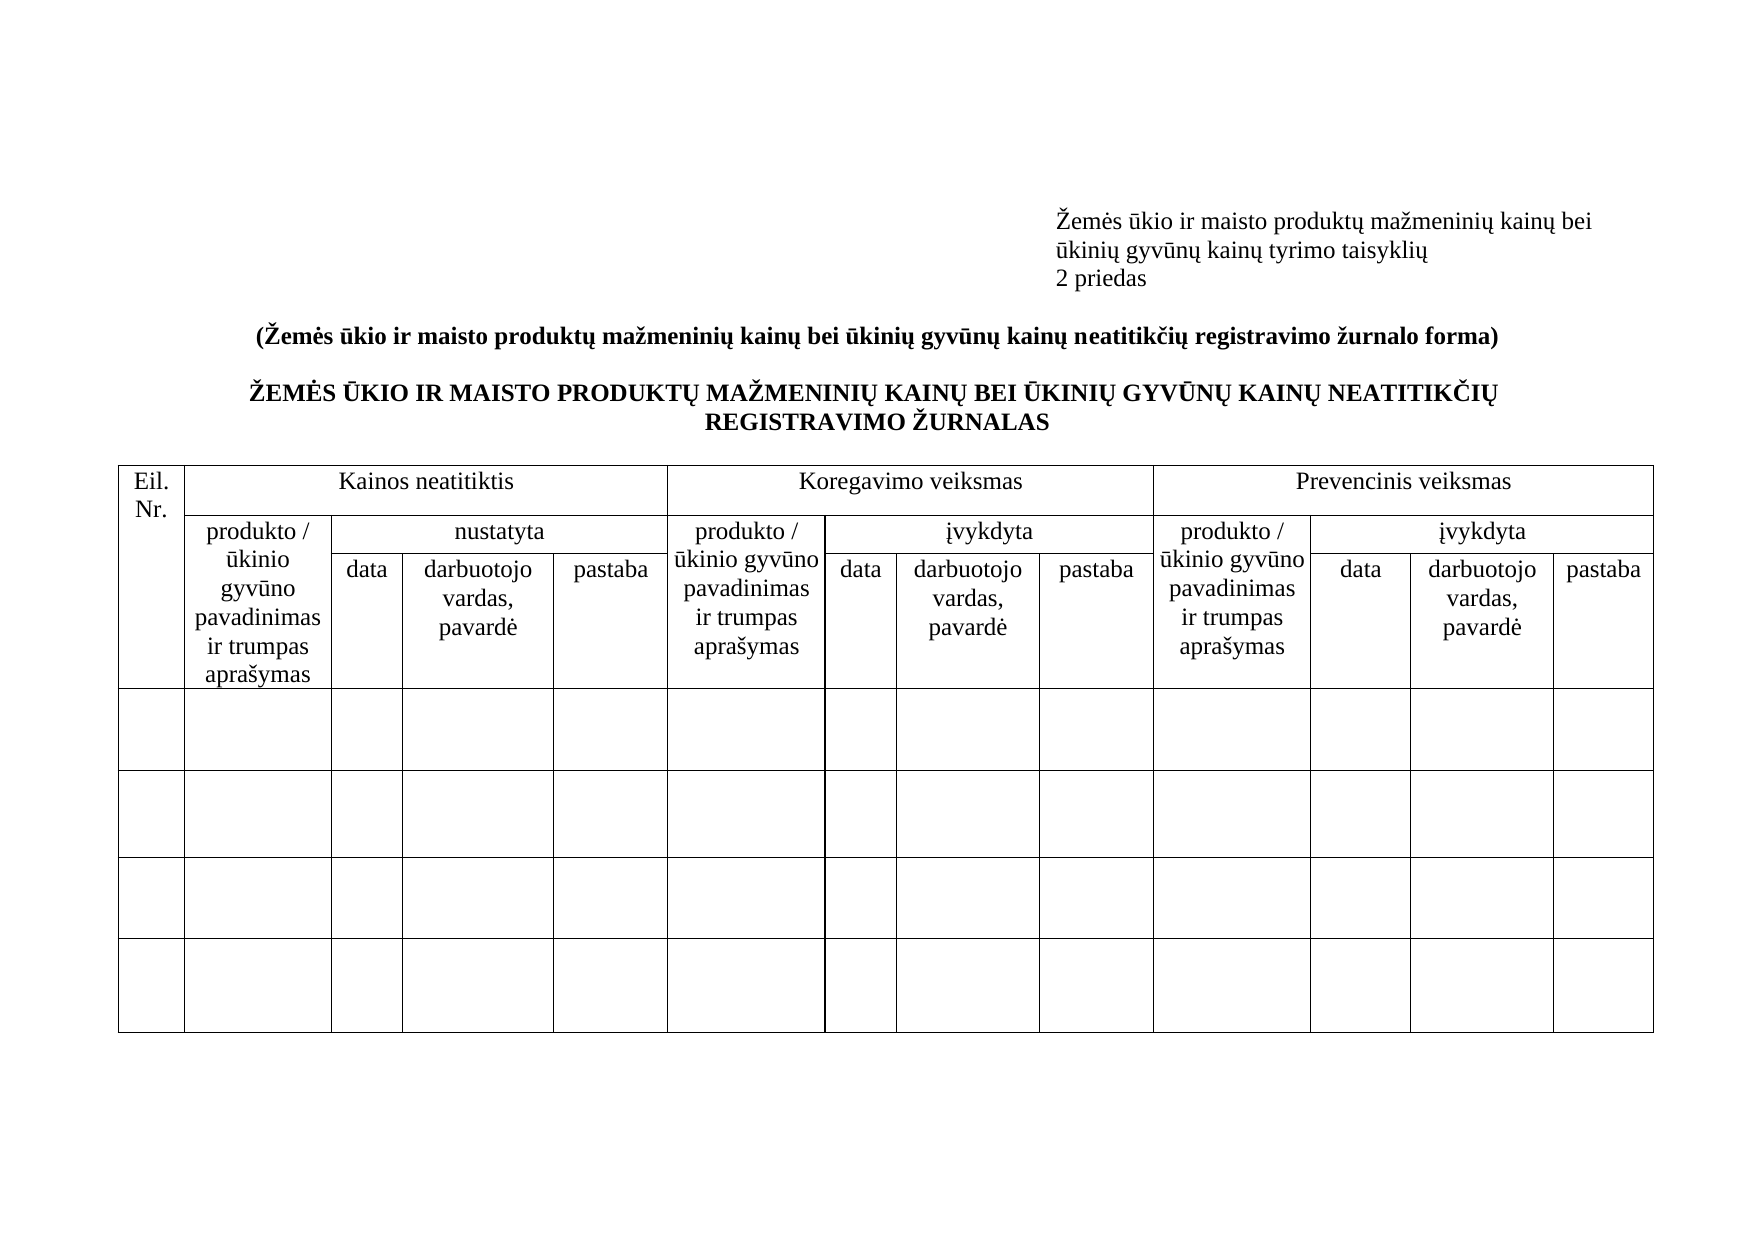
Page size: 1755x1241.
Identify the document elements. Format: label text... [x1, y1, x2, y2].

table_cell [897, 939, 1039, 1032]
table_cell [119, 858, 184, 938]
table_cell [1154, 939, 1310, 1032]
table_cell pastaba [1040, 554, 1153, 688]
table_cell pastaba [1554, 554, 1653, 688]
table_cell [668, 689, 824, 769]
table_cell [403, 858, 553, 938]
table_cell [554, 858, 667, 938]
table_cell [826, 858, 896, 938]
table_cell [185, 771, 331, 857]
table_cell [897, 771, 1039, 857]
table_cell darbuotojo vardas, pavardė [1411, 554, 1553, 688]
table_cell [1154, 771, 1310, 857]
table_cell [826, 771, 896, 857]
table_cell [1040, 689, 1153, 769]
text 2 priedas [1056, 263, 1636, 292]
table_cell [1554, 771, 1653, 857]
table_cell [332, 858, 402, 938]
table_header Koregavimo veiksmas [668, 466, 1153, 515]
text ŽEMĖS ŪKIO IR MAISTO PRODUKTŲ MAŽMENINIŲ KAINŲ BEI ŪKINIŲ GYVŪNŲ KAINŲ NEATITIKČIŲ [118, 378, 1636, 407]
table_cell [185, 939, 331, 1032]
table_cell data [1311, 554, 1410, 688]
table_cell [897, 689, 1039, 769]
table_cell [1554, 939, 1653, 1032]
table_cell [119, 771, 184, 857]
table_cell [403, 939, 553, 1032]
table_cell [1311, 689, 1410, 769]
table_cell [1040, 771, 1153, 857]
table_cell [185, 689, 331, 769]
table_cell [897, 858, 1039, 938]
table_cell įvykdyta [826, 516, 1153, 553]
table_cell [403, 689, 553, 769]
table_cell [1411, 858, 1553, 938]
table_cell [1040, 858, 1153, 938]
table_cell įvykdyta [1311, 516, 1653, 553]
text REGISTRAVIMO ŽURNALAS [118, 407, 1636, 436]
table_cell darbuotojo vardas, pavardė [897, 554, 1039, 688]
table_cell [1554, 858, 1653, 938]
table_cell [332, 689, 402, 769]
table_cell [1411, 939, 1553, 1032]
table_cell [554, 689, 667, 769]
table_cell darbuotojo vardas, pavardė [403, 554, 553, 688]
table_cell [668, 771, 824, 857]
table_cell [668, 858, 824, 938]
table_cell nustatyta [332, 516, 667, 553]
table_cell data [826, 554, 896, 688]
table_cell [332, 771, 402, 857]
table_cell [1311, 939, 1410, 1032]
table_cell [119, 689, 184, 769]
table_cell pastaba [554, 554, 667, 688]
table_header Kainos neatitiktis [185, 466, 667, 515]
table_cell [826, 939, 896, 1032]
table_cell produkto / ūkinio gyvūno pavadinimas ir trumpas aprašymas [185, 516, 331, 688]
table_cell data [332, 554, 402, 688]
table_cell [185, 858, 331, 938]
table_cell [554, 771, 667, 857]
table_cell [403, 771, 553, 857]
table_cell [1411, 689, 1553, 769]
table_cell [668, 939, 824, 1032]
table_cell [826, 689, 896, 769]
table_cell [1154, 858, 1310, 938]
table_cell produkto / ūkinio gyvūno pavadinimas ir trumpas aprašymas [1154, 516, 1310, 688]
table_cell [119, 939, 184, 1032]
table_cell [1154, 689, 1310, 769]
table_cell [1411, 771, 1553, 857]
table_cell produkto / ūkinio gyvūno pavadinimas ir trumpas aprašymas [668, 516, 824, 688]
table_header Prevencinis veiksmas [1154, 466, 1653, 515]
table_cell [1554, 689, 1653, 769]
table_cell [1311, 771, 1410, 857]
table_cell [332, 939, 402, 1032]
table_cell [554, 939, 667, 1032]
table_header Eil. Nr. [119, 466, 184, 688]
table_cell [1040, 939, 1153, 1032]
text Žemės ūkio ir maisto produktų mažmeninių kainų bei ūkinių gyvūnų kainų tyrimo taisyklių [1056, 206, 1636, 263]
table_cell [1311, 858, 1410, 938]
text (Žemės ūkio ir maisto produktų mažmeninių kainų bei ūkinių gyvūnų kainų neatitikčių registravimo žurnalo forma) [118, 321, 1636, 350]
